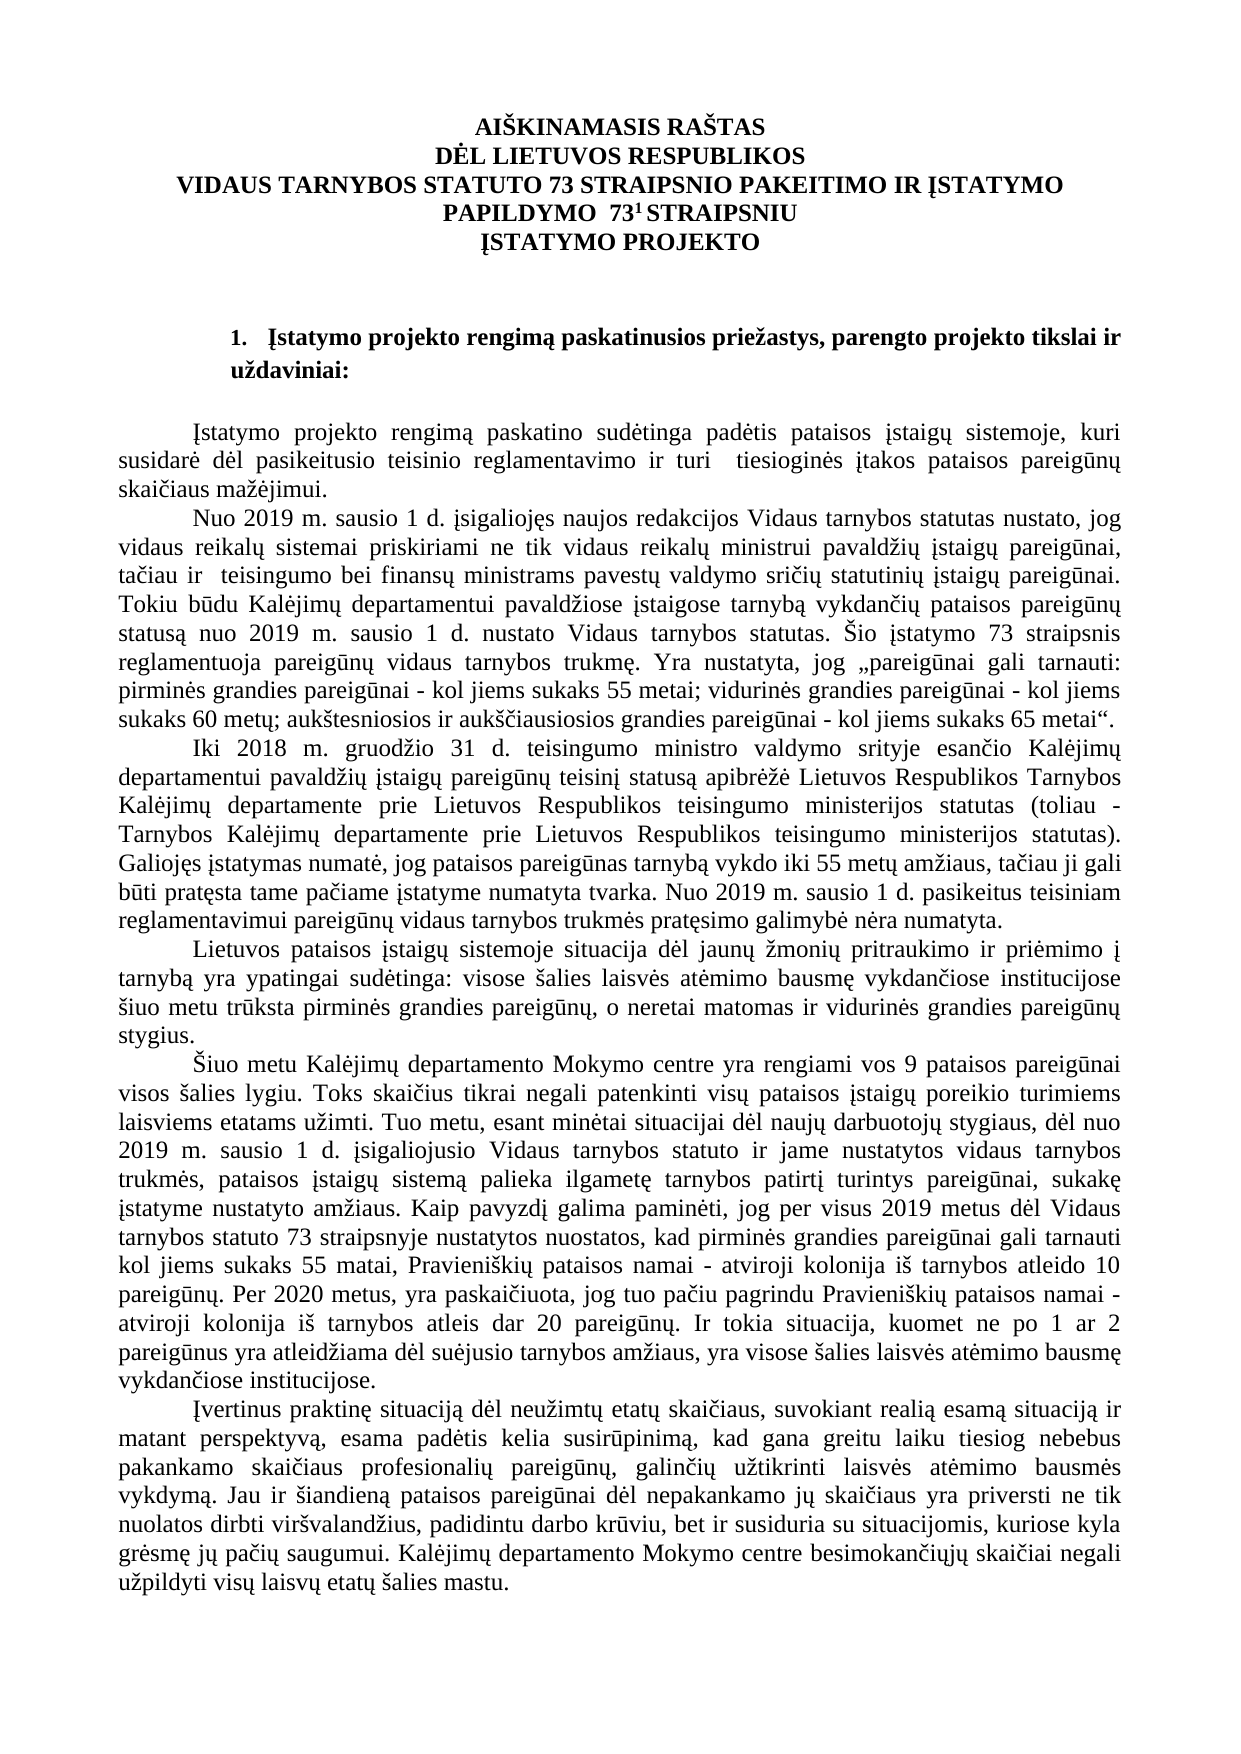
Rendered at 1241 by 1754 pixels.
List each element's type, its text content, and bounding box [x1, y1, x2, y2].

text AIŠKINAMASIS RAŠTAS [118, 112, 1122, 141]
text Įvertinus praktinę situaciją dėl neužimtų etatų skaičiaus, suvokiant realią esamą situaciją ir matant perspektyvą, esama padėtis kelia susirūpinimą, kad gana greitu laiku tiesiog nebebus pakankamo skaičiaus profesionalių pareigūnų, galinčių užtikrinti laisvės atėmimo bausmės vykdymą. Jau ir šiandieną pataisos pareigūnai dėl nepakankamo jų skaičiaus yra priversti ne tik nuolatos dirbti viršvalandžius, padidintu darbo krūviu, bet ir susiduria su situacijomis, kuriose kyla grėsmę jų pačių saugumui. Kalėjimų departamento Mokymo centre besimokančiųjų skaičiai negali užpildyti visų laisvų etatų šalies mastu. [118, 1394, 1122, 1596]
text VIDAUS TARNYBOS STATUTO 73 STraipsnio PAKEITIMO IR ĮSTATYMO PAPILDYMO 731 STRAIPSNIU [118, 170, 1122, 227]
text Iki 2018 m. gruodžio 31 d. teisingumo ministro valdymo srityje esančio Kalėjimų departamentui pavaldžių įstaigų pareigūnų teisinį statusą apibrėžė Lietuvos Respublikos Tarnybos Kalėjimų departamente prie Lietuvos Respublikos teisingumo ministerijos statutas (toliau - Tarnybos Kalėjimų departamente prie Lietuvos Respublikos teisingumo ministerijos statutas). Galiojęs įstatymas numatė, jog pataisos pareigūnas tarnybą vykdo iki 55 metų amžiaus, tačiau ji gali būti pratęsta tame pačiame įstatyme numatyta tvarka. Nuo 2019 m. sausio 1 d. pasikeitus teisiniam reglamentavimui pareigūnų vidaus tarnybos trukmės pratęsimo galimybė nėra numatyta. [118, 733, 1122, 934]
text Lietuvos pataisos įstaigų sistemoje situacija dėl jaunų žmonių pritraukimo ir priėmimo į tarnybą yra ypatingai sudėtinga: visose šalies laisvės atėmimo bausmę vykdančiose institucijose šiuo metu trūksta pirminės grandies pareigūnų, o neretai matomas ir vidurinės grandies pareigūnų stygius. [118, 934, 1122, 1049]
text Nuo 2019 m. sausio 1 d. įsigaliojęs naujos redakcijos Vidaus tarnybos statutas nustato, jog vidaus reikalų sistemai priskiriami ne tik vidaus reikalų ministrui pavaldžių įstaigų pareigūnai, tačiau ir teisingumo bei finansų ministrams pavestų valdymo sričių statutinių įstaigų pareigūnai. Tokiu būdu Kalėjimų departamentui pavaldžiose įstaigose tarnybą vykdančių pataisos pareigūnų statusą nuo 2019 m. sausio 1 d. nustato Vidaus tarnybos statutas. Šio įstatymo 73 straipsnis reglamentuoja pareigūnų vidaus tarnybos trukmę. Yra nustatyta, jog „pareigūnai gali tarnauti: pirminės grandies pareigūnai - kol jiems sukaks 55 metai; vidurinės grandies pareigūnai - kol jiems sukaks 60 metų; aukštesniosios ir aukščiausiosios grandies pareigūnai - kol jiems sukaks 65 metai“. [118, 503, 1122, 733]
text Šiuo metu Kalėjimų departamento Mokymo centre yra rengiami vos 9 pataisos pareigūnai visos šalies lygiu. Toks skaičius tikrai negali patenkinti visų pataisos įstaigų poreikio turimiems laisviems etatams užimti. Tuo metu, esant minėtai situacijai dėl naujų darbuotojų stygiaus, dėl nuo 2019 m. sausio 1 d. įsigaliojusio Vidaus tarnybos statuto ir jame nustatytos vidaus tarnybos trukmės, pataisos įstaigų sistemą palieka ilgametę tarnybos patirtį turintys pareigūnai, sukakę įstatyme nustatyto amžiaus. Kaip pavyzdį galima paminėti, jog per visus 2019 metus dėl Vidaus tarnybos statuto 73 straipsnyje nustatytos nuostatos, kad pirminės grandies pareigūnai gali tarnauti kol jiems sukaks 55 matai, Pravieniškių pataisos namai - atviroji kolonija iš tarnybos atleido 10 pareigūnų. Per 2020 metus, yra paskaičiuota, jog tuo pačiu pagrindu Pravieniškių pataisos namai - atviroji kolonija iš tarnybos atleis dar 20 pareigūnų. Ir tokia situacija, kuomet ne po 1 ar 2 pareigūnus yra atleidžiama dėl suėjusio tarnybos amžiaus, yra visose šalies laisvės atėmimo bausmę vykdančiose institucijose. [118, 1049, 1122, 1394]
text DĖL LIETUVOS RESPUBLIKOS [118, 141, 1122, 170]
text Įstatymo projekto rengimą paskatino sudėtinga padėtis pataisos įstaigų sistemoje, kuri susidarė dėl pasikeitusio teisinio reglamentavimo ir turi tiesioginės įtakos pataisos pareigūnų skaičiaus mažėjimui. [118, 417, 1122, 503]
text ĮSTATYMO PROJEKTO [118, 227, 1122, 256]
list Įstatymo projekto rengimą paskatinusios priežastys, parengto projekto tikslai ir uždaviniai: [193, 322, 1122, 384]
